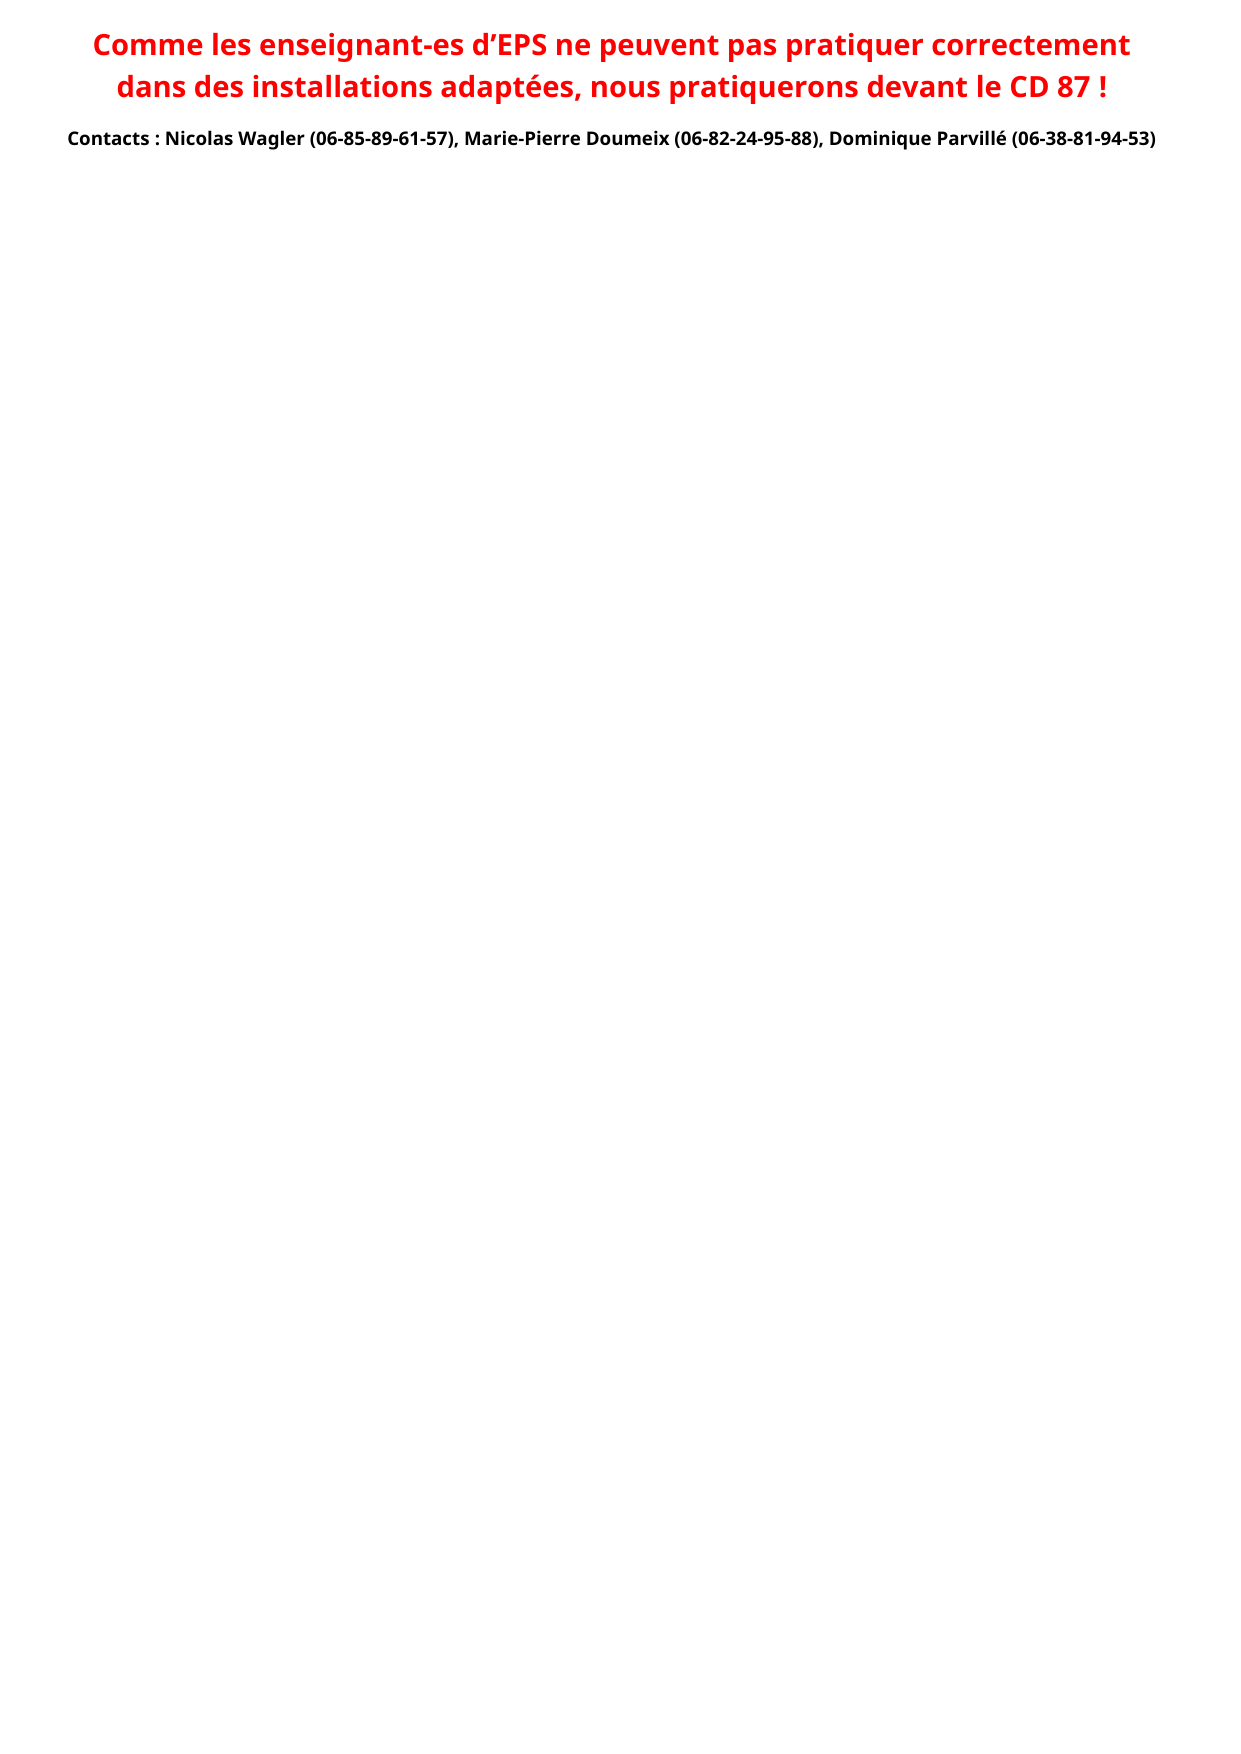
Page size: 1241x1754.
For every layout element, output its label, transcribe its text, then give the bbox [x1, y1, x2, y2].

text Comme les enseignant-es d’EPS ne peuvent pas pratiquer correctement dans des installations adaptées, nous pratiquerons devant le CD 87 ! [58, 24, 1165, 106]
text Contacts : Nicolas Wagler (06-85-89-61-57), Marie-Pierre Doumeix (06-82-24-95-88), Dominique Parvillé (06-38-81-94-53) [58, 125, 1165, 151]
